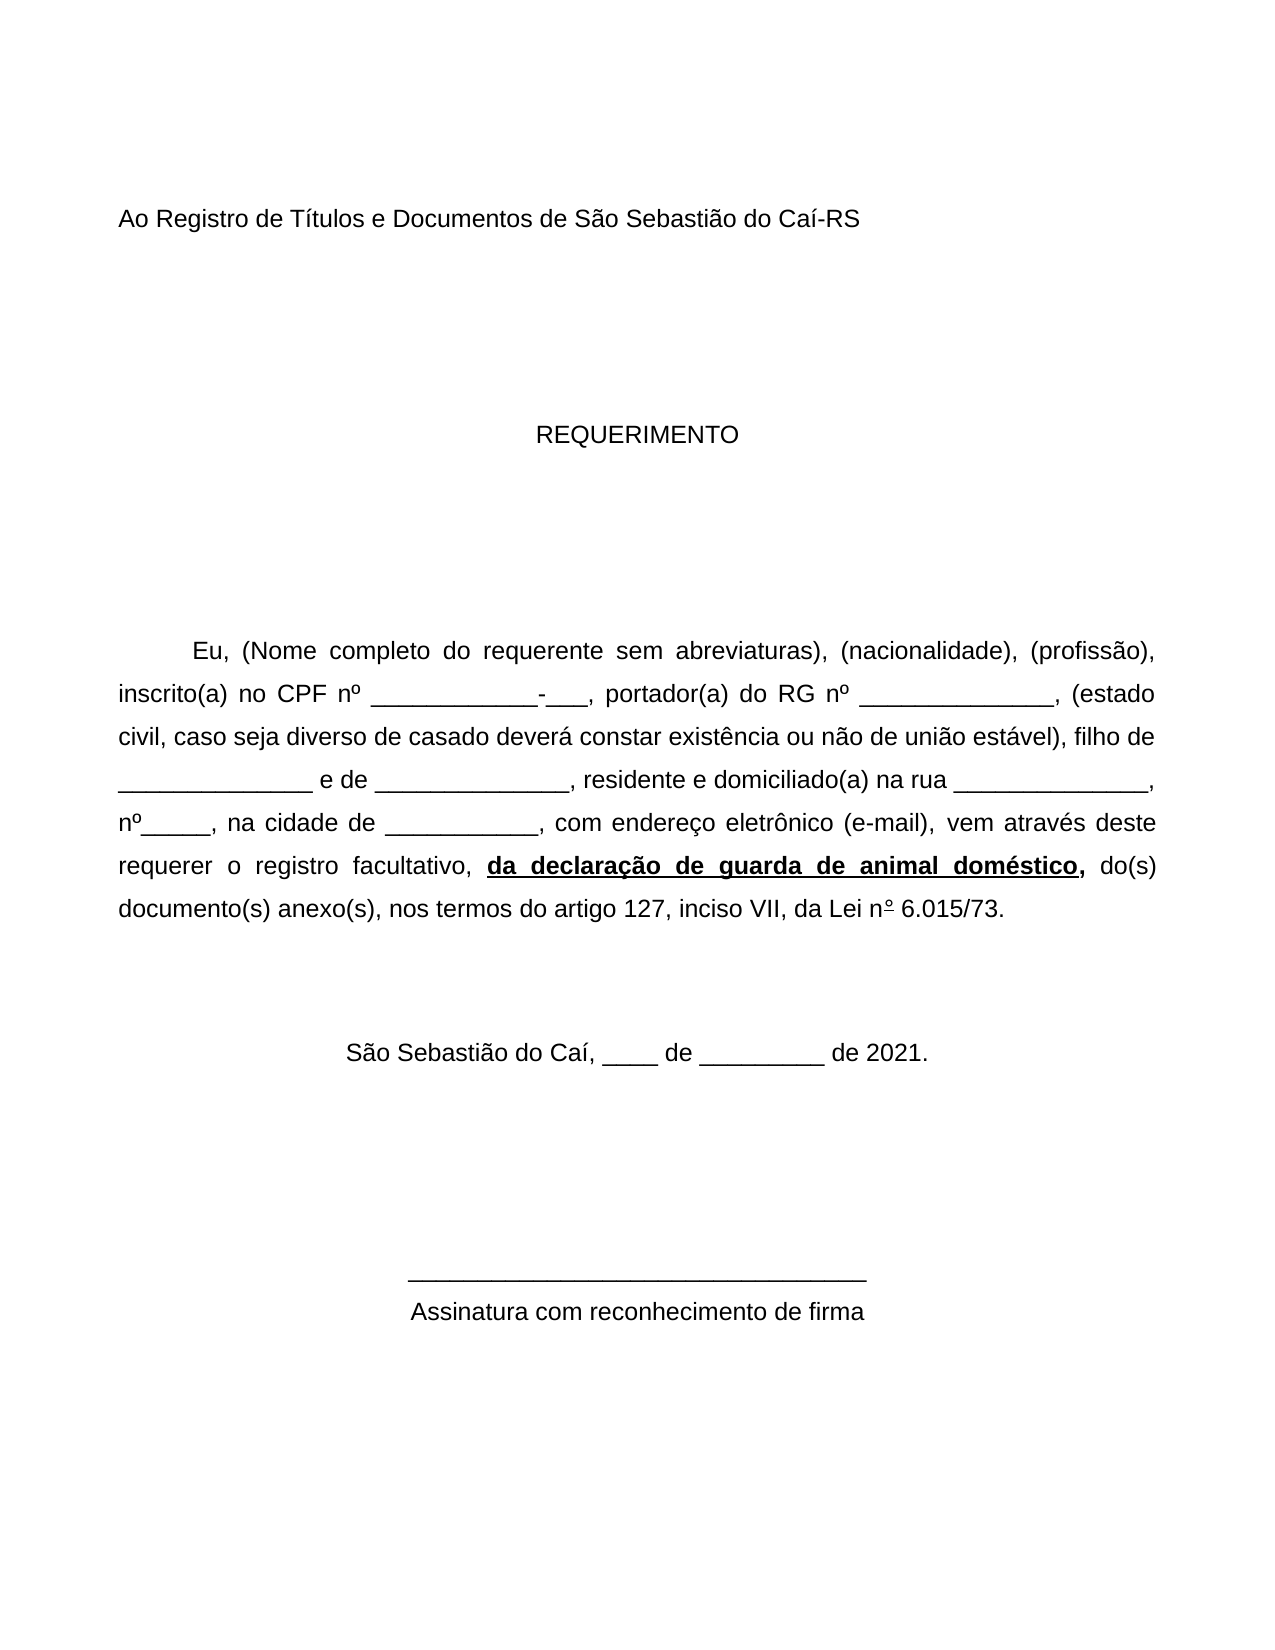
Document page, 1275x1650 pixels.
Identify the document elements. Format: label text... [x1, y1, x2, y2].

text _________________________________ [118, 1254, 1157, 1282]
text São Sebastião do Caí, ____ de _________ de 2021. [118, 1038, 1157, 1067]
text Assinatura com reconhecimento de firma [118, 1297, 1157, 1326]
text REQUERIMENTO [118, 420, 1157, 449]
text Eu, (Nome completo do requerente sem abreviaturas), (nacionalidade), (profissão), inscrito(a) no CPF nº ____________-___, portador(a) do RG nº ______________, (estado civil, caso seja diverso de casado deverá constar existência ou não de união estável), filho de ______________ e de ______________, residente e domiciliado(a) na rua ______________, nº_____, na cidade de ___________, com endereço eletrônico (e-mail), vem através deste requerer o registro facultativo, da declaração de guarda de animal doméstico, do(s) documento(s) anexo(s), nos termos do artigo 127, inciso VII, da Lei n° 6.015/73. [118, 636, 1157, 923]
text Ao Registro de Títulos e Documentos de São Sebastião do Caí-RS [118, 204, 1157, 233]
